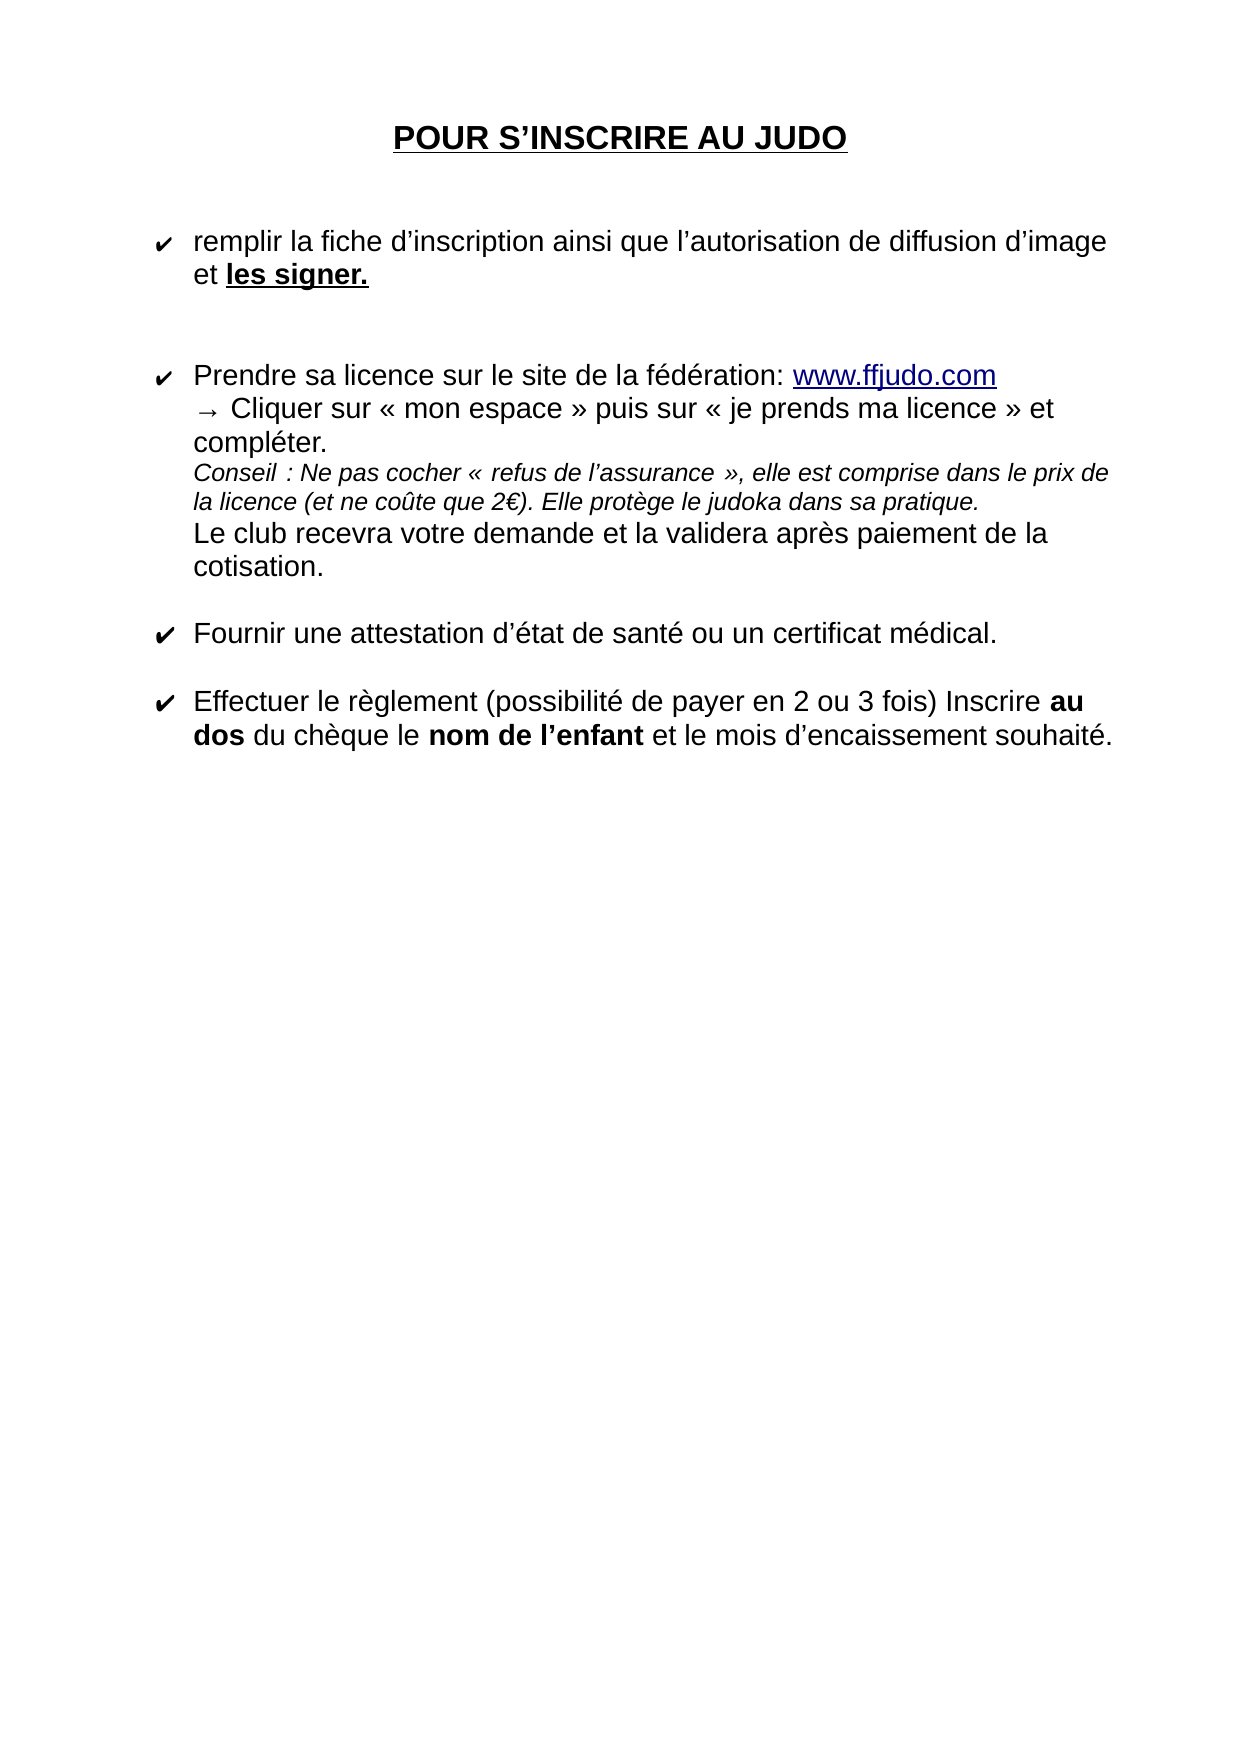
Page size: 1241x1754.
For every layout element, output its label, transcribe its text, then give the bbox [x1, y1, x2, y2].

text POUR S’INSCRIRE AU JUDO [118, 118, 1122, 157]
list Le club recevra votre demande et la validera après paiement de la cotisation. [156, 516, 1122, 583]
list → Cliquer sur « mon espace » puis sur « je prends ma licence » et compléter. [156, 391, 1122, 458]
list remplir la fiche d’inscription ainsi que l’autorisation de diffusion d’image et les signer. [156, 224, 1122, 291]
list Effectuer le règlement (possibilité de payer en 2 ou 3 fois) Inscrire au dos du chèque le nom de l’enfant et le mois d’encaissement souhaité. [156, 684, 1122, 751]
list Prendre sa licence sur le site de la fédération: www.ffjudo.com [156, 358, 1122, 391]
list Fournir une attestation d’état de santé ou un certificat médical. [156, 617, 1122, 650]
list Conseil : Ne pas cocher « refus de l’assurance », elle est comprise dans le prix de la licence (et ne coûte que 2€). Elle protège le judoka dans sa pratique. [156, 458, 1122, 516]
